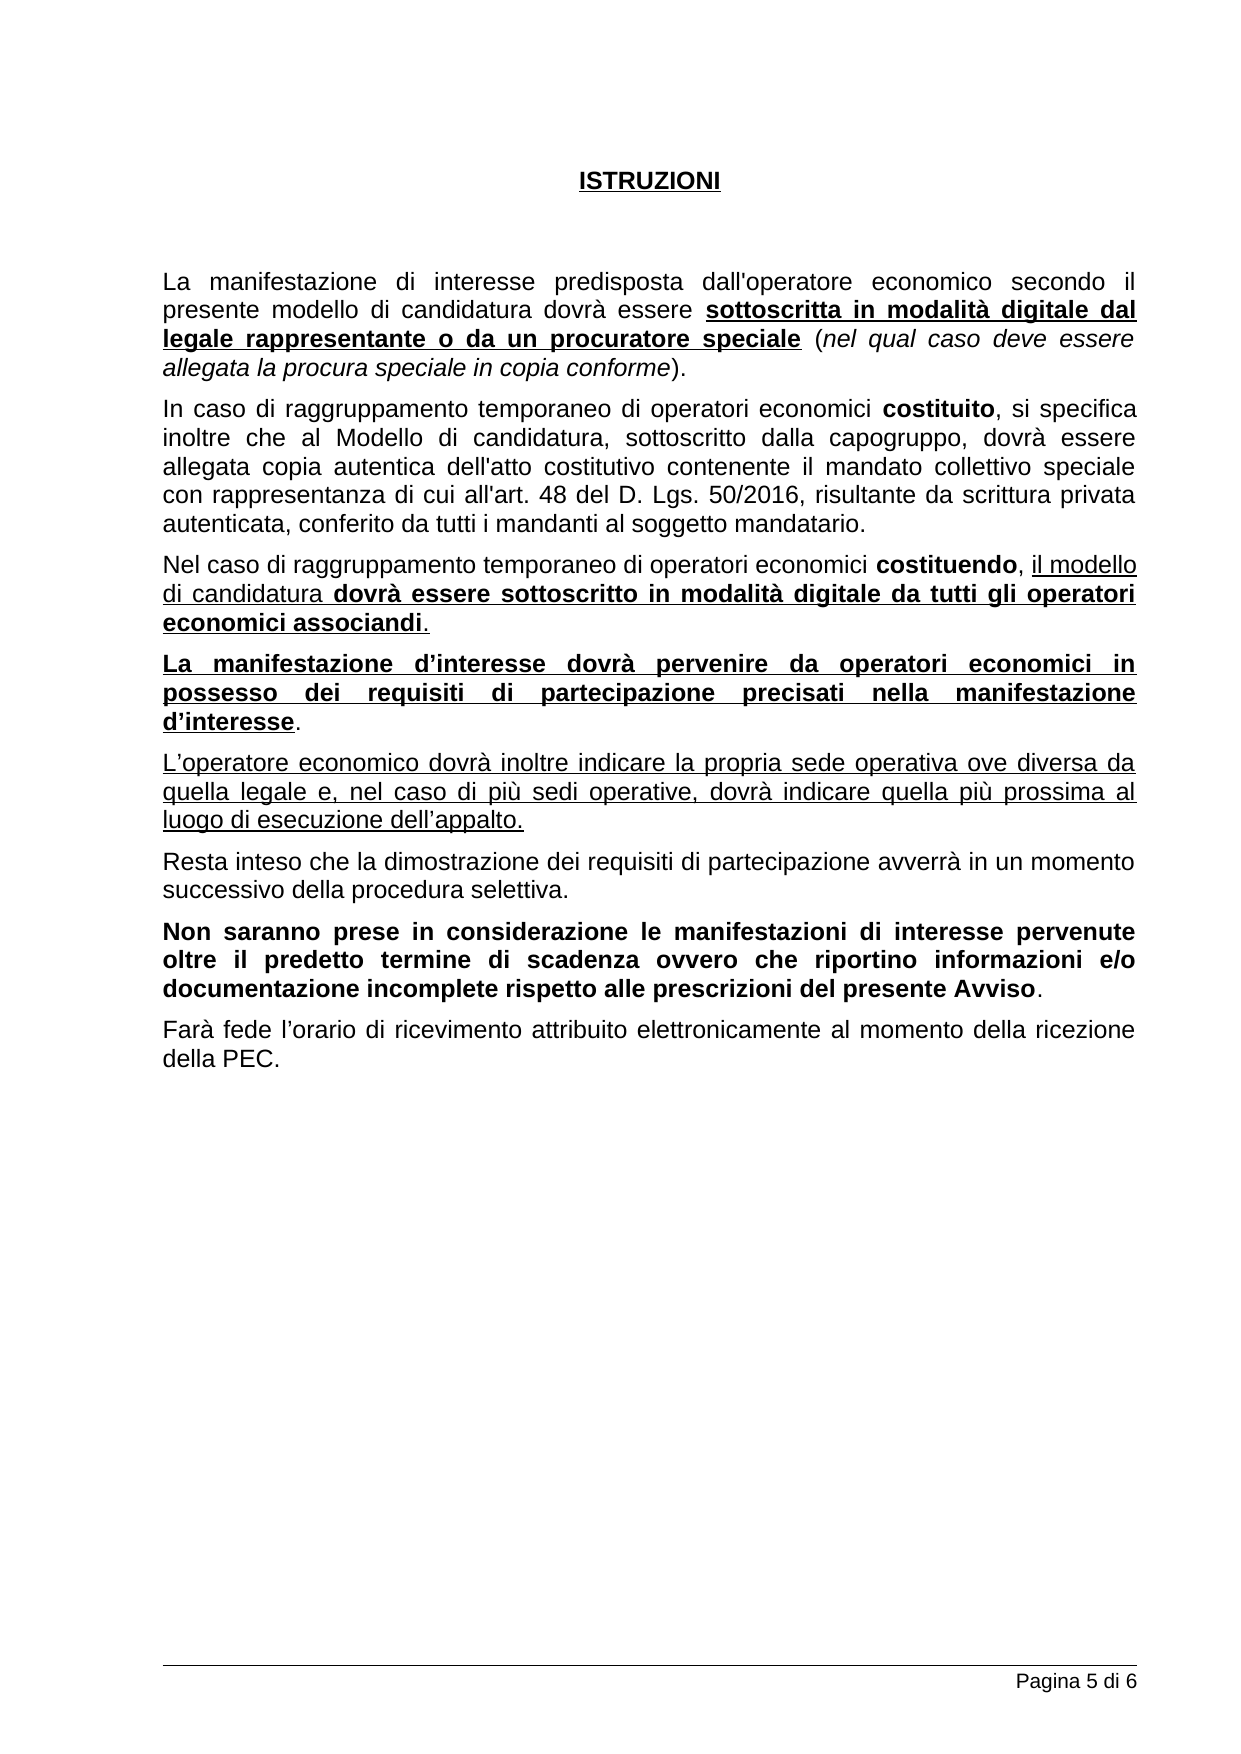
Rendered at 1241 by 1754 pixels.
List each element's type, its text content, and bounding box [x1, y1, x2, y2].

text possesso dei requisiti di partecipazione precisati nella manifestazione [162, 675, 1137, 703]
text La manifestazione di interesse predisposta dall'operatore economico secondo il presente modello di candidatura dovrà essere sottoscritta in modalità digitale dal legale rappresentante o da un procuratore speciale (nel qual caso deve essere allegata la procura speciale in copia conforme). [162, 267, 1137, 382]
text L’operatore economico dovrà inoltre indicare la propria sede operativa ove diversa da quella legale e, nel caso di più sedi operative, dovrà indicare quella più prossima al [162, 748, 1137, 802]
text Nel caso di raggruppamento temporaneo di operatori economici costituendo, il modello di candidatura dovrà essere sottoscritto in modalità digitale da tutti gli operatori economici associandi. [162, 550, 1137, 637]
text luogo di esecuzione dell’appalto. [162, 803, 1137, 834]
text Resta inteso che la dimostrazione dei requisiti di partecipazione avverrà in un momento successivo della procedura selettiva. [162, 847, 1137, 904]
text Non saranno prese in considerazione le manifestazioni di interesse pervenute oltre il predetto termine di scadenza ovvero che riportino informazioni e/o documentazione incomplete rispetto alle prescrizioni del presente Avviso. [162, 917, 1137, 1003]
text Farà fede l’orario di ricevimento attribuito elettronicamente al momento della ricezione della PEC. [162, 1015, 1137, 1073]
text In caso di raggruppamento temporaneo di operatori economici costituito, si specifica inoltre che al Modello di candidatura, sottoscritto dalla capogruppo, dovrà essere allegata copia autentica dell'atto costitutivo contenente il mandato collettivo speciale con rappresentanza di cui all'art. 48 del D. Lgs. 50/2016, risultante da scrittura privata autenticata, conferito da tutti i mandanti al soggetto mandatario. [162, 394, 1137, 538]
text ISTRUZIONI [162, 162, 1137, 196]
text La manifestazione d’interesse dovrà pervenire da operatori economici in [162, 649, 1137, 674]
text d’interesse. [162, 704, 1137, 735]
